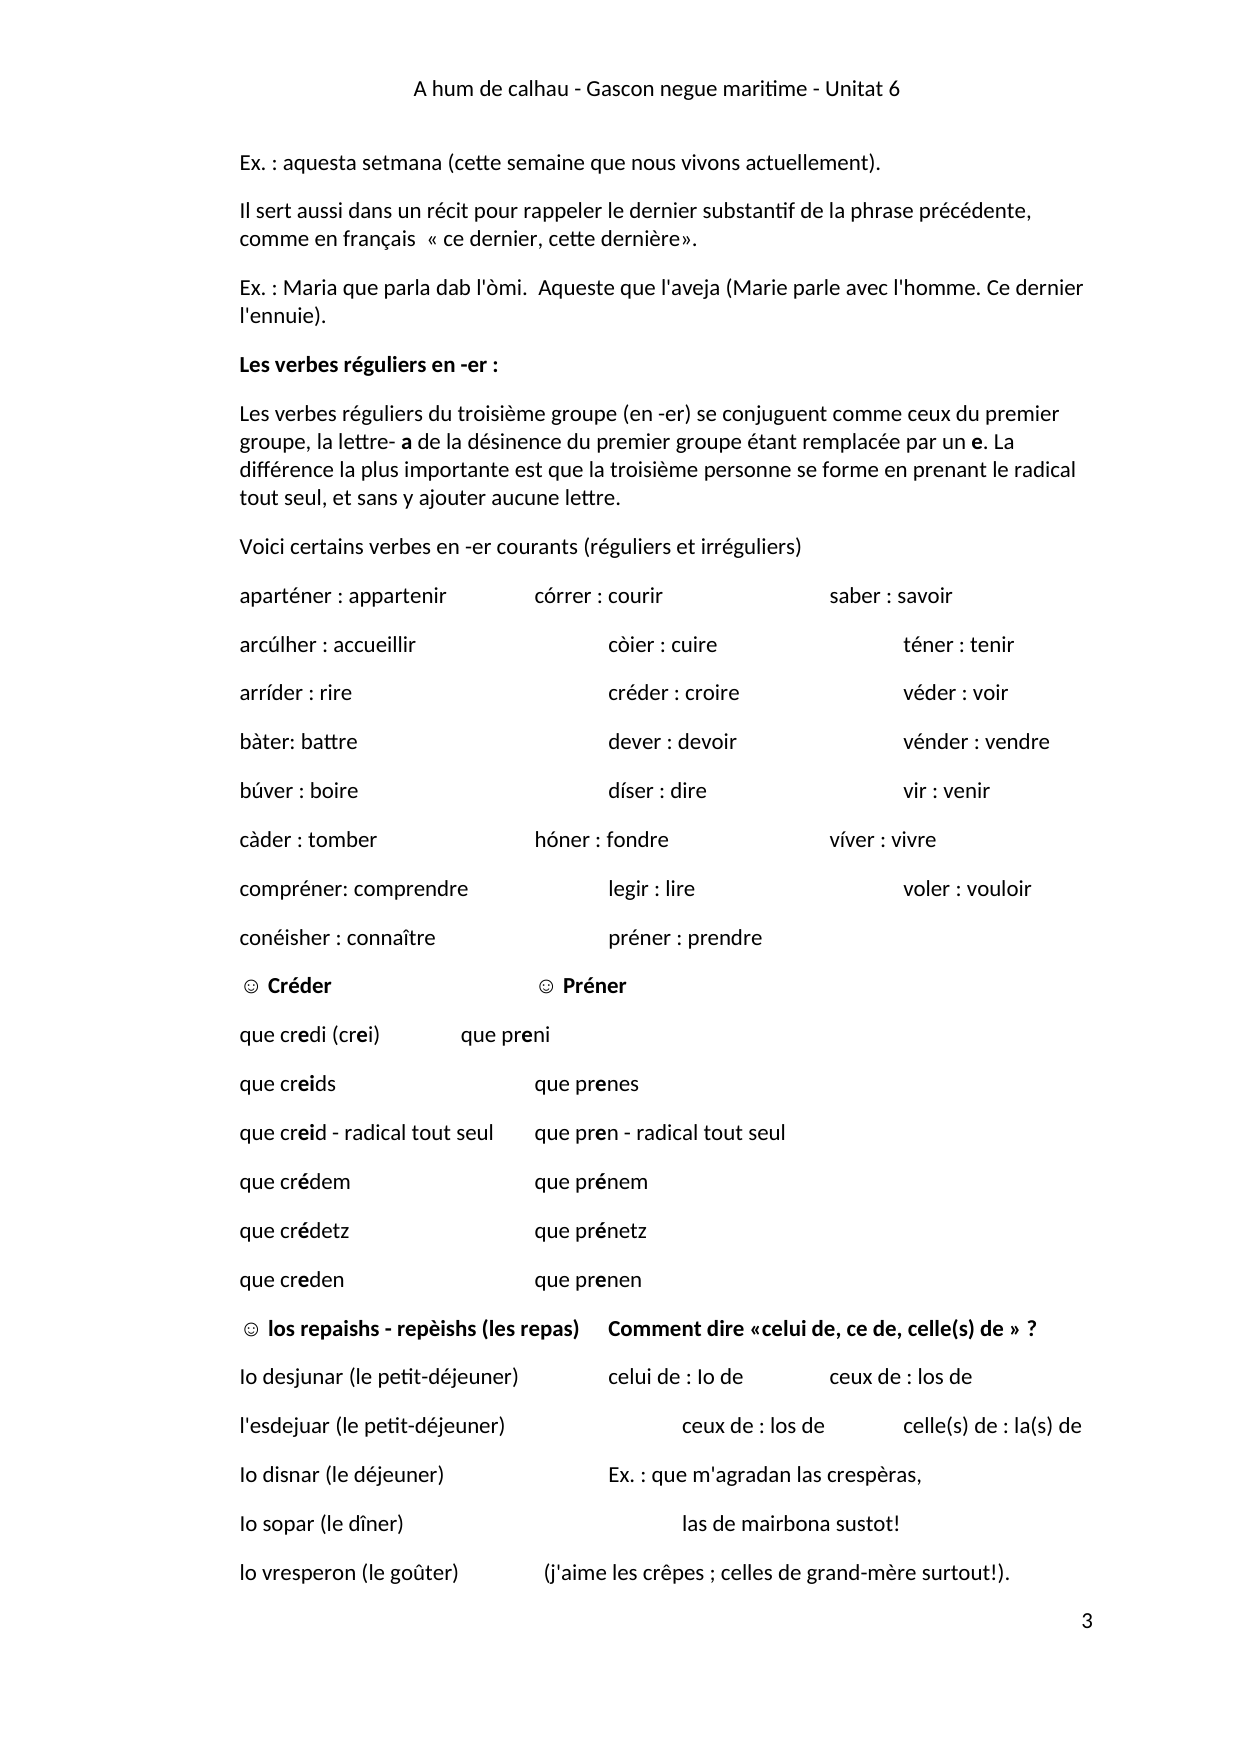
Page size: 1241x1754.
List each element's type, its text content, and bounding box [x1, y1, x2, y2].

text búver : boire díser : dire vir : venir [239, 776, 1093, 804]
text Les verbes réguliers en -er : [239, 350, 1093, 378]
text que crédem que prénem [239, 1167, 1093, 1195]
text que creden que prenen [239, 1265, 1093, 1293]
text aparténer : appartenir córrer : courir saber : savoir [239, 581, 1093, 609]
text compréner: comprendre legir : lire voler : vouloir [239, 874, 1093, 902]
text que crédetz que prénetz [239, 1216, 1093, 1244]
text Il sert aussi dans un récit pour rappeler le dernier substantif de la phrase précédente, comme en français « ce dernier, cette dernière». [239, 196, 1093, 252]
text que credi (crei) que preni [239, 1021, 1093, 1048]
text bàter: battre dever : devoir vénder : vendre [239, 727, 1093, 755]
text càder : tomber hóner : fondre víver : vivre [239, 825, 1093, 853]
text Io disnar (le déjeuner) Ex. : que m'agradan las crespèras, [239, 1460, 1093, 1488]
text Ex. : aquesta setmana (cette semaine que nous vivons actuellement). [239, 148, 1093, 176]
text ☺ los repaishs - repèishs (les repas) Comment dire «celui de, ce de, celle(s) de » ? [239, 1314, 1093, 1342]
text arcúlher : accueillir còier : cuire téner : tenir [239, 630, 1093, 658]
text Voici certains verbes en -er courants (réguliers et irréguliers) [239, 532, 1093, 560]
text Ex. : Maria que parla dab l'òmi. Aqueste que l'aveja (Marie parle avec l'homme. Ce dernier l'ennuie). [239, 273, 1093, 329]
text que creid - radical tout seul que pren - radical tout seul [239, 1118, 1093, 1146]
text lo vresperon (le goûter) (j'aime les crêpes ; celles de grand-mère surtout!). [239, 1558, 1093, 1586]
text conéisher : connaître préner : prendre [239, 923, 1093, 951]
text ☺ Créder ☺ Préner [239, 972, 1093, 1000]
text l'esdejuar (le petit-déjeuner) ceux de : los de celle(s) de : la(s) de [239, 1411, 1093, 1439]
text Io sopar (le dîner) las de mairbona sustot! [239, 1509, 1093, 1537]
text Io desjunar (le petit-déjeuner) celui de : Io de ceux de : los de [239, 1362, 1093, 1391]
text que creids que prenes [239, 1069, 1093, 1097]
text arríder : rire créder : croire véder : voir [239, 678, 1093, 707]
text Les verbes réguliers du troisième groupe (en -er) se conjuguent comme ceux du premier groupe, la lettre- a de la désinence du premier groupe étant remplacée par un e. La différence la plus importante est que la troisième personne se forme en prenant le radical tout seul, et sans y ajouter aucune lettre. [239, 399, 1093, 511]
